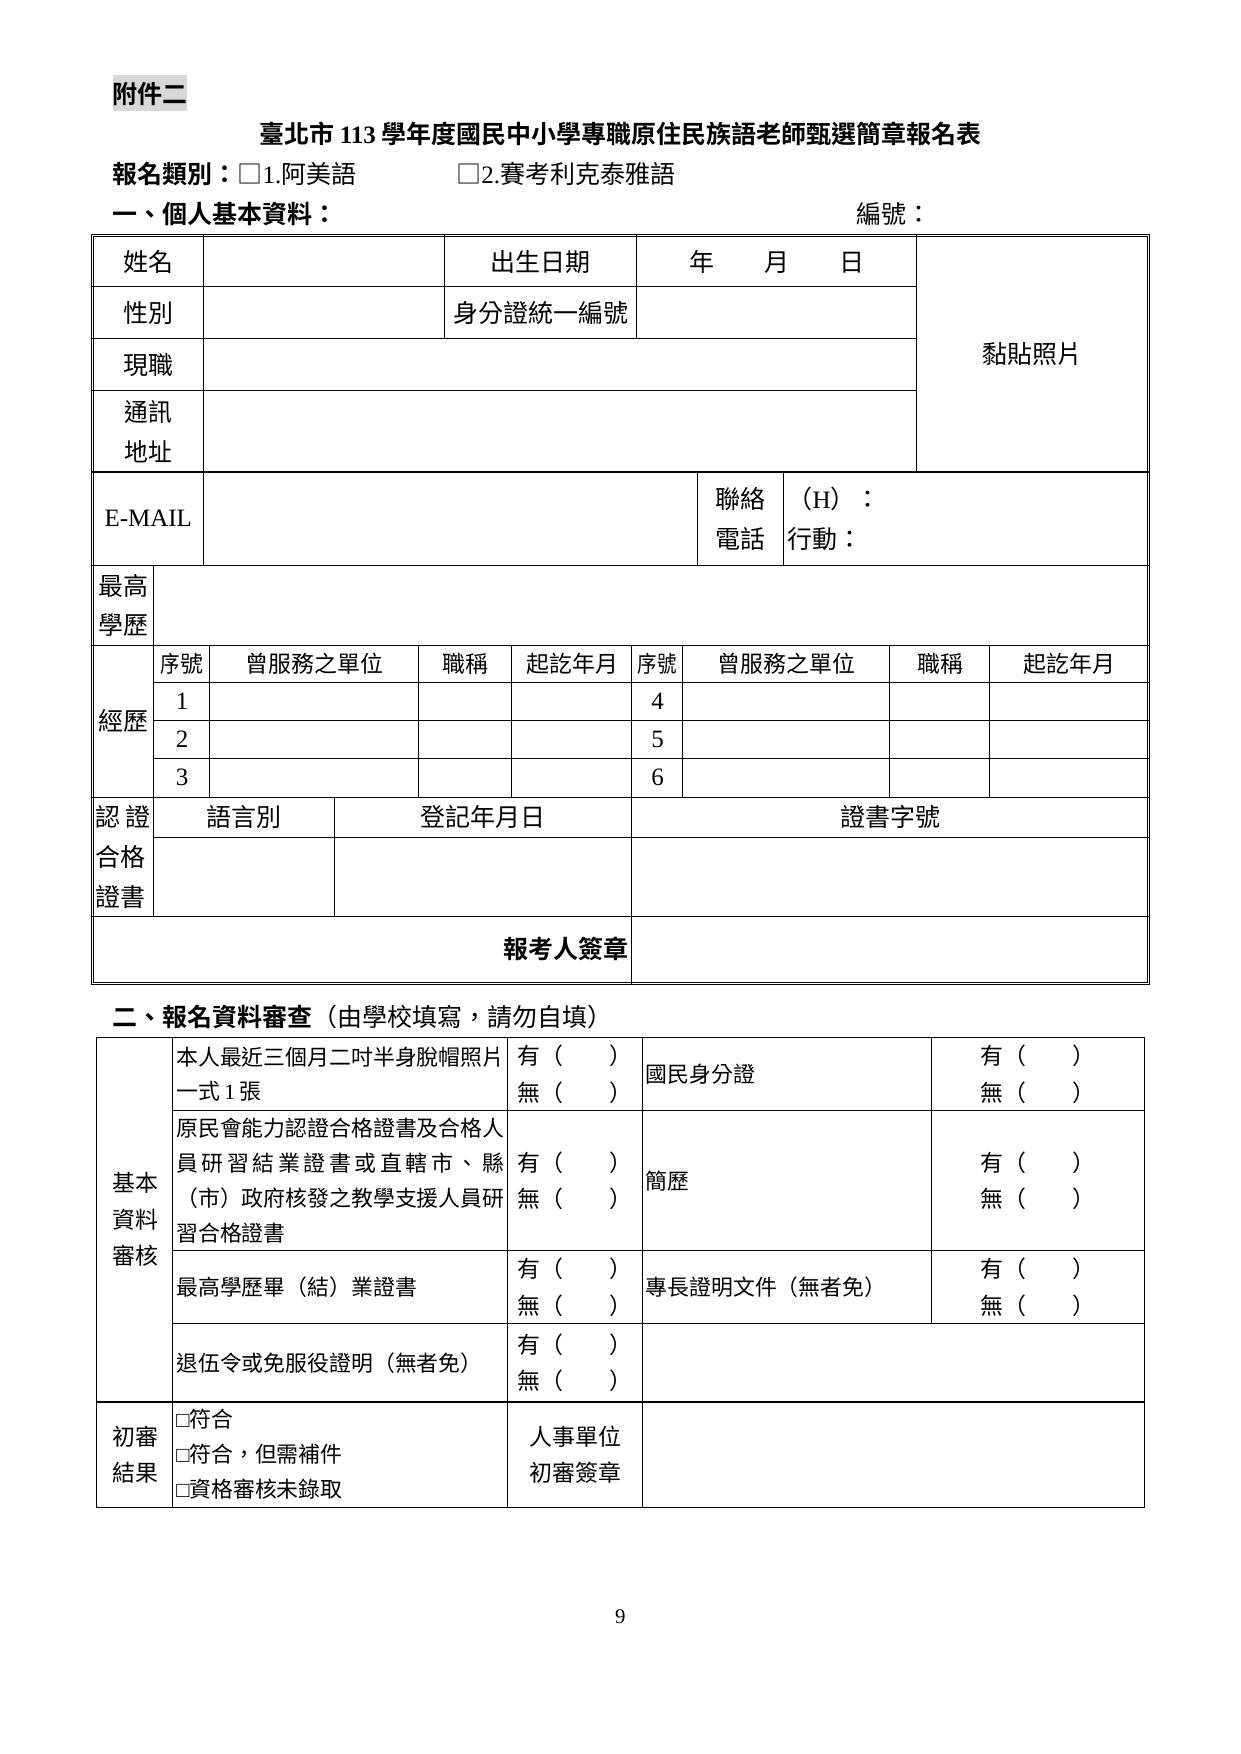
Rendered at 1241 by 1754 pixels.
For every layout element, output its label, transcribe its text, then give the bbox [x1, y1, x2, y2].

table_header 基本 資料 審核 [97, 1038, 172, 1401]
table_cell 4 [632, 683, 682, 720]
table_cell [512, 721, 631, 758]
table_cell [637, 287, 916, 338]
table_cell [632, 917, 1147, 982]
table_header 國民身分證 [643, 1038, 931, 1110]
table_cell [512, 683, 631, 720]
table_cell 有（ ） 無（ ） [508, 1251, 642, 1323]
table_cell [990, 759, 1147, 797]
table_cell [890, 721, 989, 758]
table_cell 現職 [94, 339, 203, 389]
table_cell 職稱 [419, 646, 511, 682]
table_cell 報考人簽章 [94, 917, 631, 982]
table_cell （H）： 行動： [784, 473, 1147, 565]
table_cell 語言別 [154, 798, 334, 837]
table_header [204, 237, 444, 286]
table_cell 通訊 地址 [94, 391, 203, 471]
table_cell 6 [632, 759, 682, 797]
table_cell [990, 721, 1147, 758]
table_header 黏貼照片 [917, 237, 1147, 471]
table_cell [204, 391, 916, 471]
table_cell [890, 759, 989, 797]
table_cell 退伍令或免服役證明（無者免） [173, 1324, 507, 1401]
table_cell 1 [154, 683, 209, 720]
table_cell [210, 683, 418, 720]
table_header 年 月 日 [637, 237, 916, 286]
table_header 本人最近三個月二吋半身脫帽照片一式1張 [173, 1038, 507, 1110]
table_cell 登記年月日 [335, 798, 631, 837]
table_cell 職稱 [890, 646, 989, 682]
table_header 姓名 [94, 237, 203, 286]
table_cell [512, 759, 631, 797]
table_cell [210, 759, 418, 797]
table_cell 起訖年月 [512, 646, 631, 682]
text 一、個人基本資料： 編號： [112, 194, 1128, 231]
table_cell 證書字號 [632, 798, 1147, 837]
table_cell [204, 473, 697, 565]
table_cell 有（ ） 無（ ） [932, 1251, 1144, 1323]
table_cell [419, 683, 511, 720]
text 二、報名資料審查（由學校填寫，請勿自填） [112, 997, 1128, 1033]
table_header 有（ ） 無（ ） [508, 1038, 642, 1110]
table_cell [683, 683, 889, 720]
table_cell 有（ ） 無（ ） [508, 1324, 642, 1401]
table_cell [683, 721, 889, 758]
table_cell 經歷 [94, 646, 153, 797]
table_cell [890, 683, 989, 720]
table_cell [683, 759, 889, 797]
table_cell [643, 1324, 1144, 1401]
text 附件二 [112, 75, 1128, 111]
table_cell 有（ ） 無（ ） [932, 1111, 1144, 1250]
table_cell 最高學歷畢（結）業證書 [173, 1251, 507, 1323]
table_cell E-MAIL [94, 473, 203, 565]
table_cell 身分證統一編號 [445, 287, 636, 338]
text 報名類別：□1.阿美語 □2.賽考利克泰雅語 [112, 154, 1128, 191]
table_cell [210, 721, 418, 758]
table_cell 序號 [154, 646, 209, 682]
table_cell 最高學歷 [94, 566, 153, 645]
table_cell 人事單位 初審簽章 [508, 1403, 642, 1507]
table_cell [335, 838, 631, 916]
table_cell 序號 [632, 646, 682, 682]
table_cell 有（ ） 無（ ） [508, 1111, 642, 1250]
table_cell 簡歷 [643, 1111, 931, 1250]
table_cell 曾服務之單位 [210, 646, 418, 682]
table_cell 起訖年月 [990, 646, 1147, 682]
table_cell □符合 □符合，但需補件 □資格審核未錄取 [173, 1403, 507, 1507]
table_cell [990, 683, 1147, 720]
table_cell [154, 566, 1147, 645]
table_cell [632, 838, 1147, 916]
table_cell 聯絡 電話 [698, 473, 783, 565]
table_cell [419, 721, 511, 758]
text 臺北市113學年度國民中小學專職原住民族語老師甄選簡章報名表 [125, 115, 1115, 151]
table_cell 專長證明文件（無者免） [643, 1251, 931, 1323]
table_header 有（ ） 無（ ） [932, 1038, 1144, 1110]
table_cell 5 [632, 721, 682, 758]
table_cell 2 [154, 721, 209, 758]
table_cell [643, 1403, 1144, 1507]
table_header 出生日期 [445, 237, 636, 286]
table_cell 曾服務之單位 [683, 646, 889, 682]
table_cell [419, 759, 511, 797]
table_cell [154, 838, 334, 916]
table_cell 認證合格 證書 [94, 798, 153, 916]
table_cell [204, 287, 444, 338]
table_cell [204, 339, 916, 389]
table_cell 初審 結果 [97, 1403, 172, 1507]
table_cell 性別 [94, 287, 203, 338]
table_cell 原民會能力認證合格證書及合格人員研習結業證書或直轄市、縣（市）政府核發之教學支援人員研習合格證書 [173, 1111, 507, 1250]
table_cell 3 [154, 759, 209, 797]
